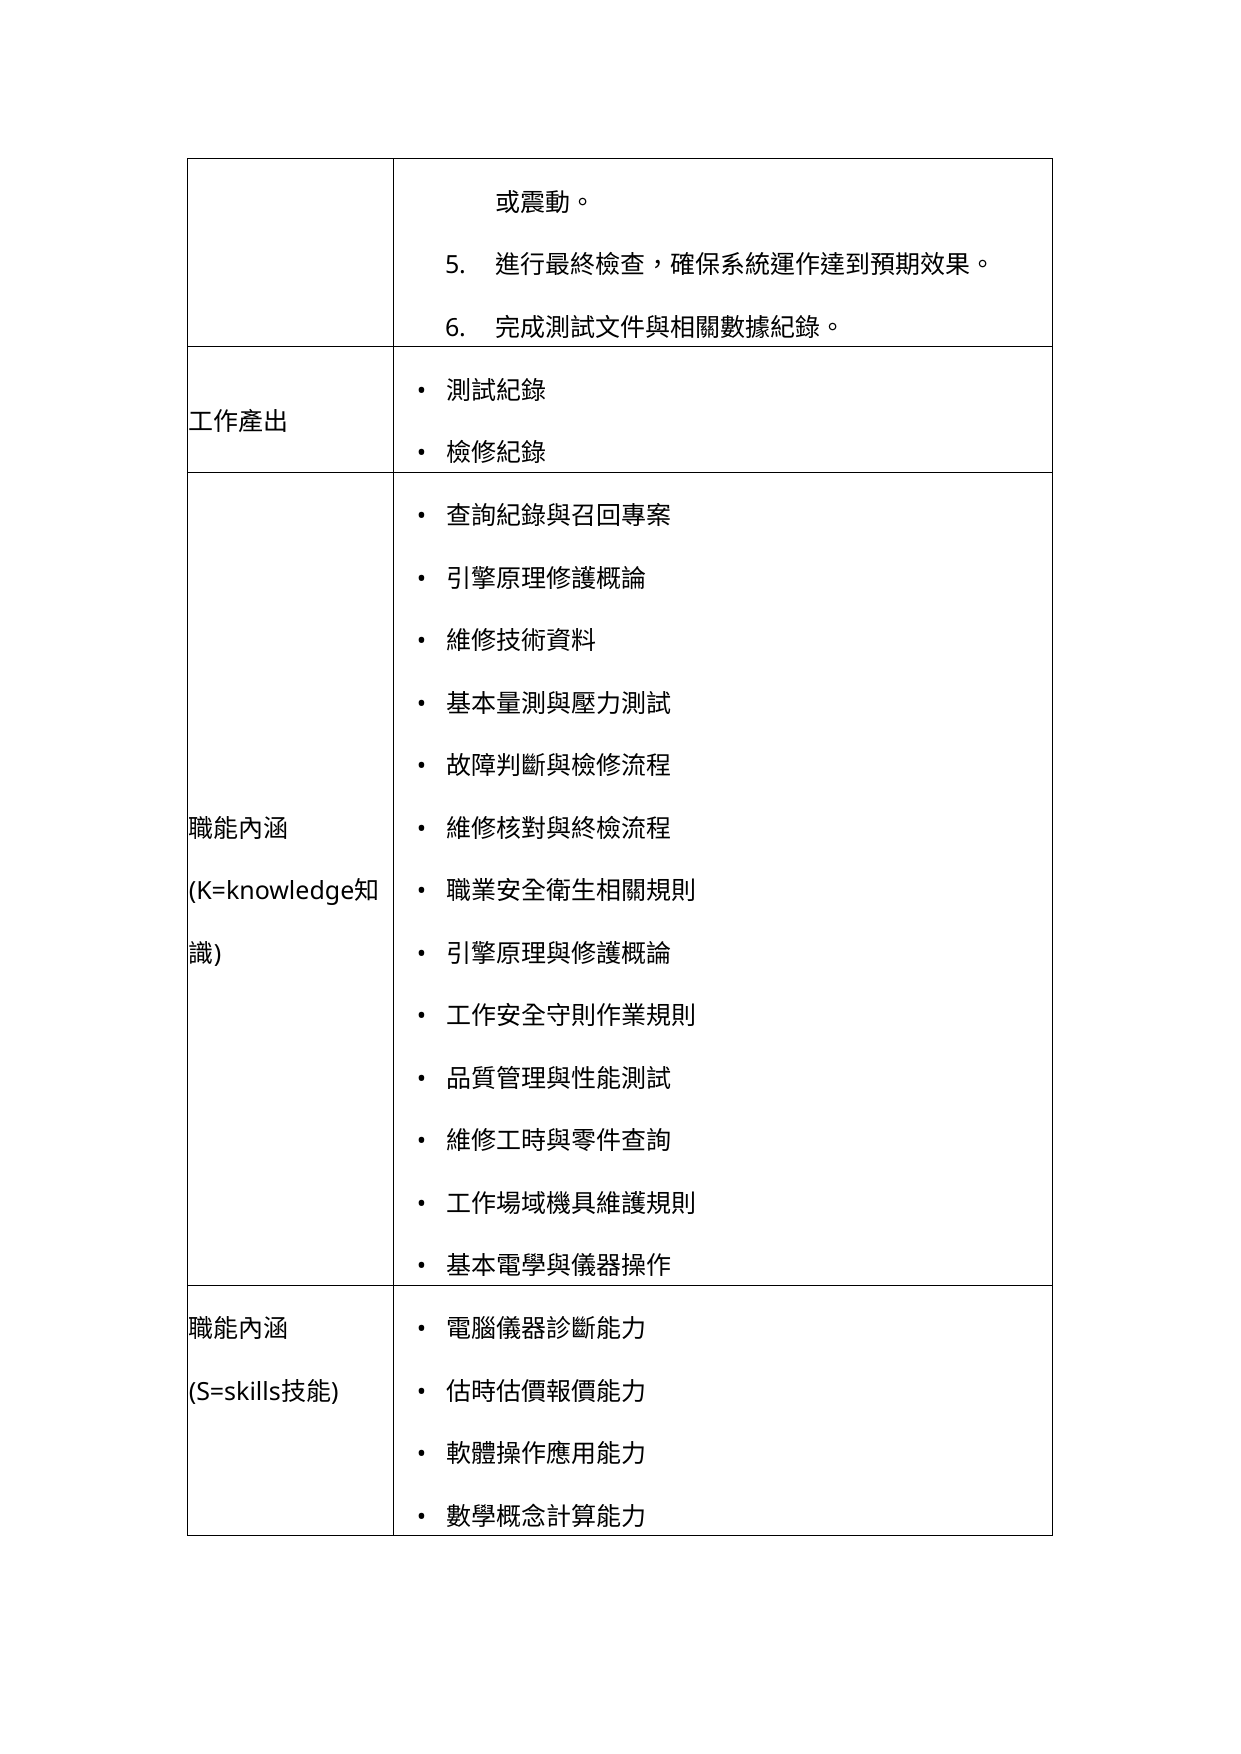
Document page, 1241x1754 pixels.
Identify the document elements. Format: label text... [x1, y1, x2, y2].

table_cell 電腦儀器診斷能力 估時估價報價能力 軟體操作應用能力 數學概念計算能力 檢修紀錄文書能力 零件檢驗比對能力 維修更換技術能力 品質控制終檢能力 維修資料閱讀能力 危機預防通報能力 工作協調社交能力 故障排除邏輯能力 廢料處理作業能力 機具維護調校能力 [394, 1286, 1052, 1535]
table_cell 工作產出 [188, 347, 393, 472]
table_cell 查詢紀錄與召回專案 引擎原理修護概論 維修技術資料 基本量測與壓力測試 故障判斷與檢修流程 維修核對與終檢流程 職業安全衛生相關規則 引擎原理與修護概論 工作安全守則作業規則 品質管理與性能測試 維修工時與零件查詢 工作場域機具維護規則 基本電學與儀器操作 [394, 473, 1052, 1285]
table_cell 拆解引擎 依維修技術資料的步驟及工具要求拆解引擎元件。 拆解引擎前，進行冷卻水、油料洩放，預防噴濺或洩漏。 拆解過程進行必要性管路包覆及固定，預防汙染或損壞。 在不導致元件或系統損壞的條件下完成吊掛、拆解作業。 將元件清潔就緒以備檢驗。 檢修引擎本體與元件，並分析結果 查閱維修技術資料檢查步驟，檢驗、測量引擎本體與元件。 測量、測試及檢驗，並與維修技術資料規範及誤差值進行對照。 評估本體或元件之可用性及維修方法。 將相關檢測數據、維修方式及更換品項，詳實紀錄檢查文件。 安排第三方外包維修，確實交接委外加工項目，確保加工後量測值須符合標準。 使用適當的清潔劑清潔引擎本體及元件。 於引擎本體及元件施用適當的潤滑油預防鏽蝕。 完成所需更換的元件及修理包。 裝配引擎本體及元件 依維修技術資料的步驟及工具要求，進行檢修及更換作業。 檢查預備更換之新品零件的尺寸及適用性。 進行本體及各元件裝配潤滑、間隙調整、密封塗膠及鎖緊扭力的資料查閱。 依序安裝元件，裝配過程調整間隙和誤差，並量測符合規範值。 完成引擎本體各項元件組立，確保安裝、調整，符合維修技術資料步驟與規範值。 以不損壞元件或系統的方式完成吊掛、安裝作業。 進行管路、線路安裝，及引擎油汙清潔作業。 終檢及測試引擎運作 進行起動前所有配件檢查，確認引擎總成及油、水管路安裝完成。 檢查機油、燃油及冷卻液的量。 起動前檢查儀錶及警告裝置是否運作正常。 起動引擎達到工作溫度，檢查有無滲漏、異常噪音或震動。 進行最終檢查，確保系統運作達到預期效果。 完成測試文件與相關數據紀錄。 [394, 159, 1052, 346]
table_cell 測試紀錄 檢修紀錄 [394, 347, 1052, 472]
table_cell [188, 159, 393, 346]
table_cell 職能內涵 (S=skills技能) [188, 1286, 393, 1535]
table_cell 職能內涵 (K=knowledge知識) [188, 473, 393, 1285]
